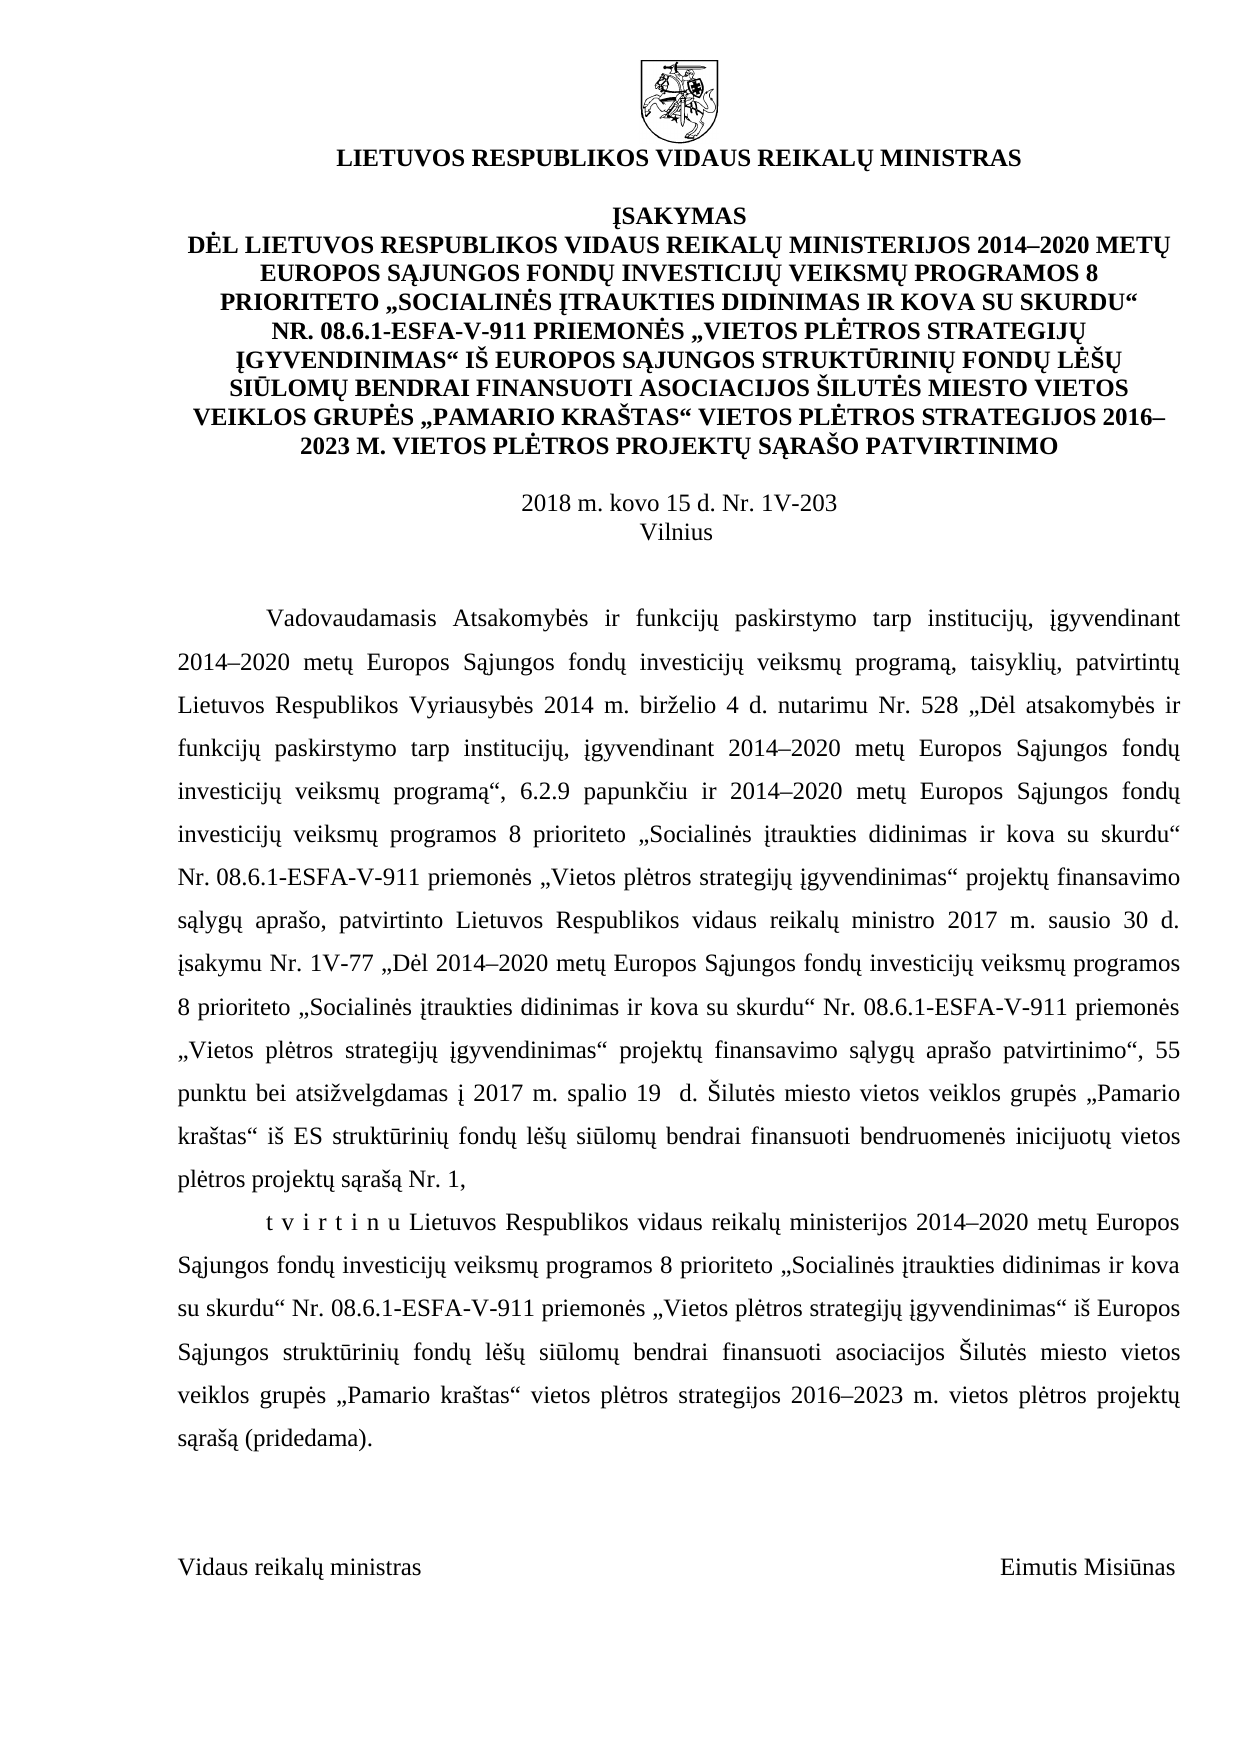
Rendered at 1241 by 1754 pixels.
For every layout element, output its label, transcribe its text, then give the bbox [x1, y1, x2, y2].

text Vidaus reikalų ministras Eimutis Misiūnas [177, 1552, 1181, 1581]
text ĮSAKYMAS [177, 201, 1181, 230]
text Vadovaudamasis Atsakomybės ir funkcijų paskirstymo tarp institucijų, įgyvendinant 2014–2020 metų Europos Sąjungos fondų investicijų veiksmų programą, taisyklių, patvirtintų Lietuvos Respublikos Vyriausybės 2014 m. birželio 4 d. nutarimu Nr. 528 „Dėl atsakomybės ir funkcijų paskirstymo tarp institucijų, įgyvendinant 2014–2020 metų Europos Sąjungos fondų investicijų veiksmų programą“, 6.2.9 papunkčiu ir 2014–2020 metų Europos Sąjungos fondų investicijų veiksmų programos 8 prioriteto „Socialinės įtraukties didinimas ir kova su skurdu“ Nr. 08.6.1-ESFA-V-911 priemonės „Vietos plėtros strategijų įgyvendinimas“ projektų finansavimo sąlygų aprašo, patvirtinto Lietuvos Respublikos vidaus reikalų ministro 2017 m. sausio 30 d. įsakymu Nr. 1V-77 „Dėl 2014–2020 metų Europos Sąjungos fondų investicijų veiksmų programos 8 prioriteto „Socialinės įtraukties didinimas ir kova su skurdu“ Nr. 08.6.1-ESFA-V-911 priemonės „Vietos plėtros strategijų įgyvendinimas“ projektų finansavimo sąlygų aprašo patvirtinimo“, 55 punktu bei atsižvelgdamas į 2017 m. spalio 19 d. Šilutės miesto vietos veiklos grupės „Pamario kraštas“ iš ES struktūrinių fondų lėšų siūlomų bendrai finansuoti bendruomenės inicijuotų vietos plėtros projektų sąrašą Nr. 1, [177, 603, 1181, 1193]
text 2018 m. kovo 15 d. Nr. 1V-203 [177, 488, 1181, 517]
text DĖL LIETUVOS RESPUBLIKOS VIDAUS REIKALŲ MINISTERIJOS 2014–2020 METŲ EUROPOS SĄJUNGOS FONDŲ INVESTICIJŲ VEIKSMŲ PROGRAMOS 8 PRIORITETO „SOCIALINĖS ĮTRAUKTIES DIDINIMAS IR KOVA SU SKURDU“ NR. 08.6.1-ESFA-V-911 PRIEMONĖS „VIETOS PLĖTROS STRATEGIJŲ ĮGYVENDINIMAS“ IŠ EUROPOS SĄJUNGOS STRUKTŪRINIŲ FONDŲ LĖŠŲ SIŪLOMŲ BENDRAI FINANSUOTI ASOCIACIJOS ŠILUTĖS MIESTO VIETOS VEIKLOS GRUPĖS „PAMARIO KRAŠTAS“ VIETOS PLĖTROS STRATEGIJOS 2016–2023 M. VIETOS PLĖTROS PROJEKTŲ SĄRAŠO PATVIRTINIMO [177, 230, 1181, 460]
text t v i r t i n u Lietuvos Respublikos vidaus reikalų ministerijos 2014–2020 metų Europos Sąjungos fondų investicijų veiksmų programos 8 prioriteto „Socialinės įtraukties didinimas ir kova su skurdu“ Nr. 08.6.1-ESFA-V-911 priemonės „Vietos plėtros strategijų įgyvendinimas“ iš Europos Sąjungos struktūrinių fondų lėšų siūlomų bendrai finansuoti asociacijos Šilutės miesto vietos veiklos grupės „Pamario kraštas“ vietos plėtros strategijos 2016–2023 m. vietos plėtros projektų sąrašą (pridedama). [177, 1207, 1181, 1452]
text LIETUVOS RESPUBLIKOS VIDAUS REIKALŲ MINISTRAS [177, 143, 1181, 172]
text Vilnius [177, 517, 1181, 546]
